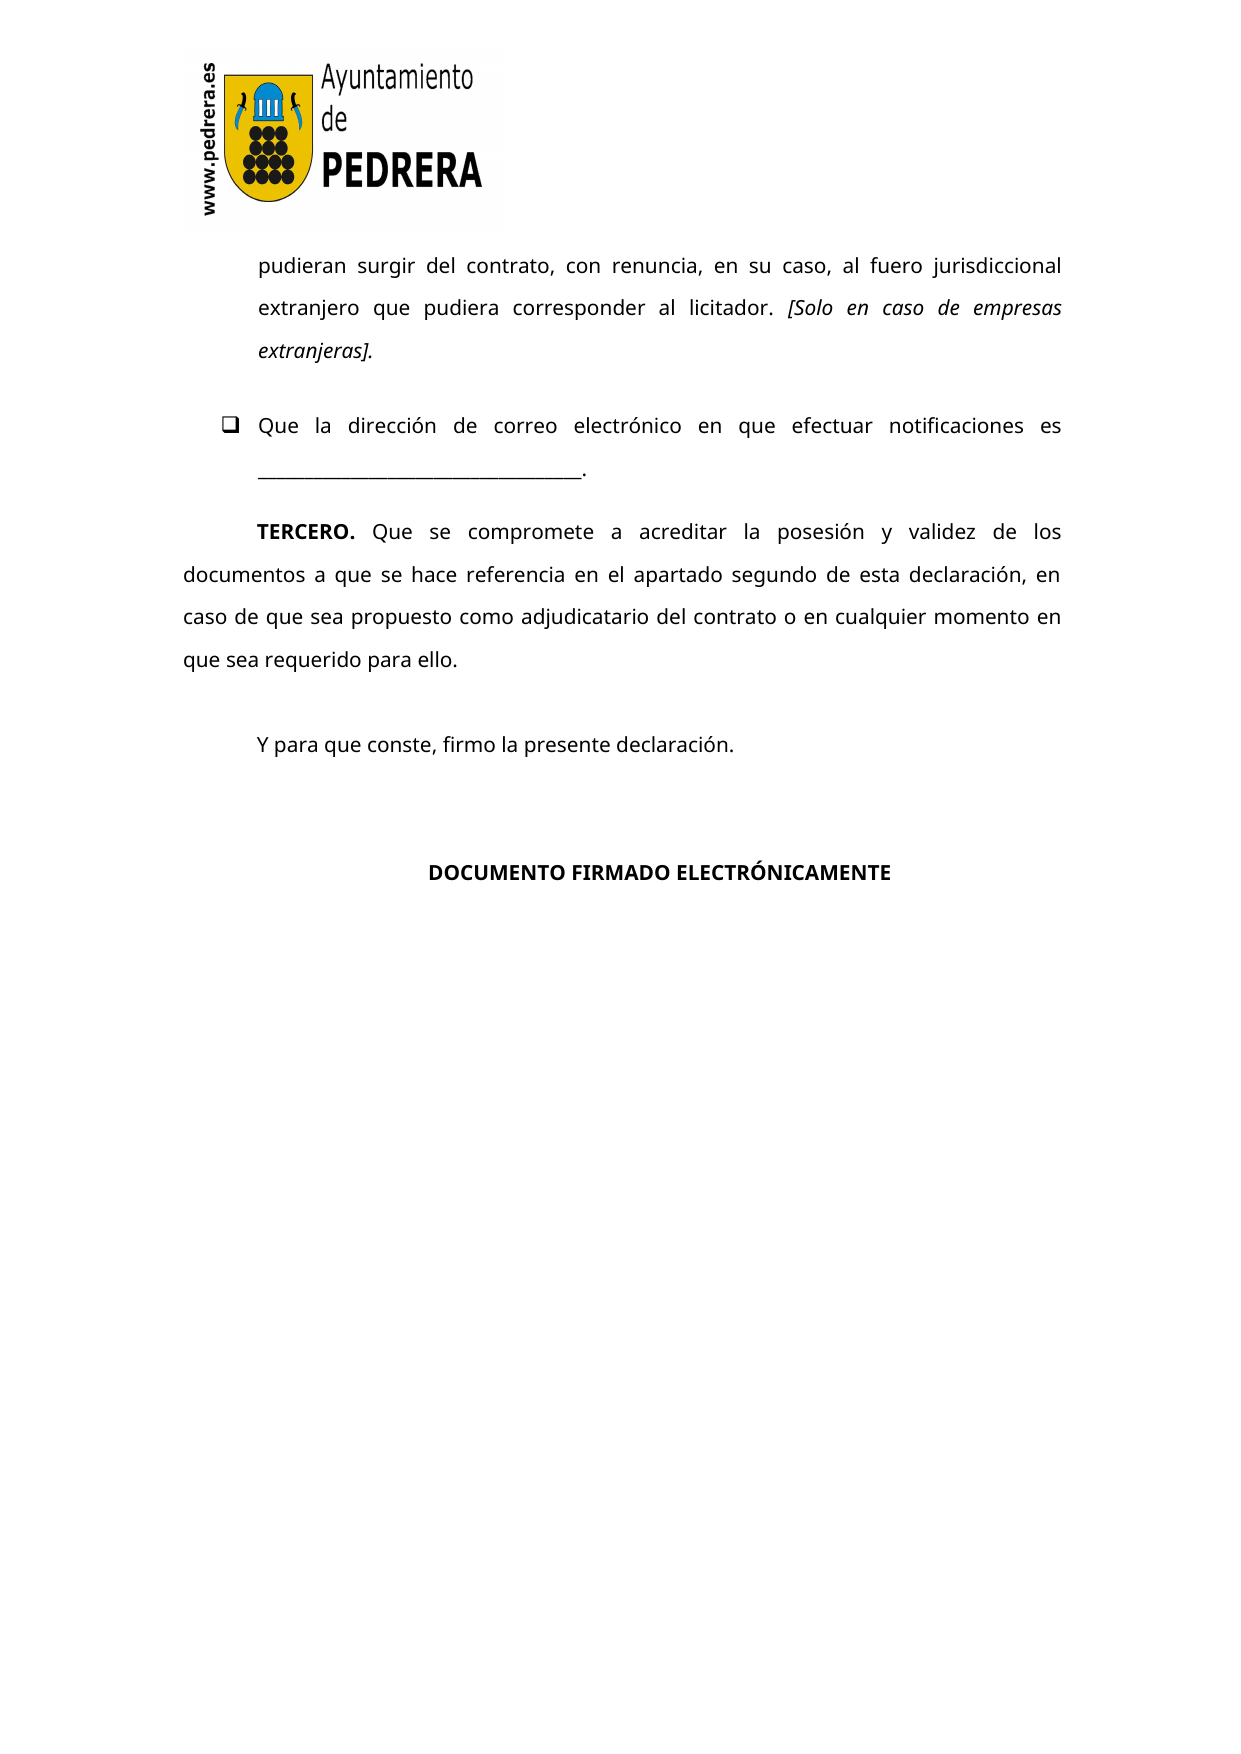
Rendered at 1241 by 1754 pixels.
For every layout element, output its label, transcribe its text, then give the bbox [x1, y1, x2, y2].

text DOCUMENTO FIRMADO ELECTRÓNICAMENTE [183, 858, 1062, 887]
text TERCERO. Que se compromete a acreditar la posesión y validez de los documentos a que se hace referencia en el apartado segundo de esta declaración, en caso de que sea propuesto como adjudicatario del contrato o en cualquier momento en que sea requerido para ello. [183, 517, 1062, 673]
list pudieran surgir del contrato, con renuncia, en su caso, al fuero jurisdiccional extranjero que pudiera corresponder al licitador. [Solo en caso de empresas extranjeras]. [220, 251, 1062, 364]
list Que la dirección de correo electrónico en que efectuar notificaciones es ___________________________________. [220, 411, 1062, 482]
text Y para que conste, firmo la presente declaración. [183, 730, 1062, 759]
picture [183, 46, 506, 235]
